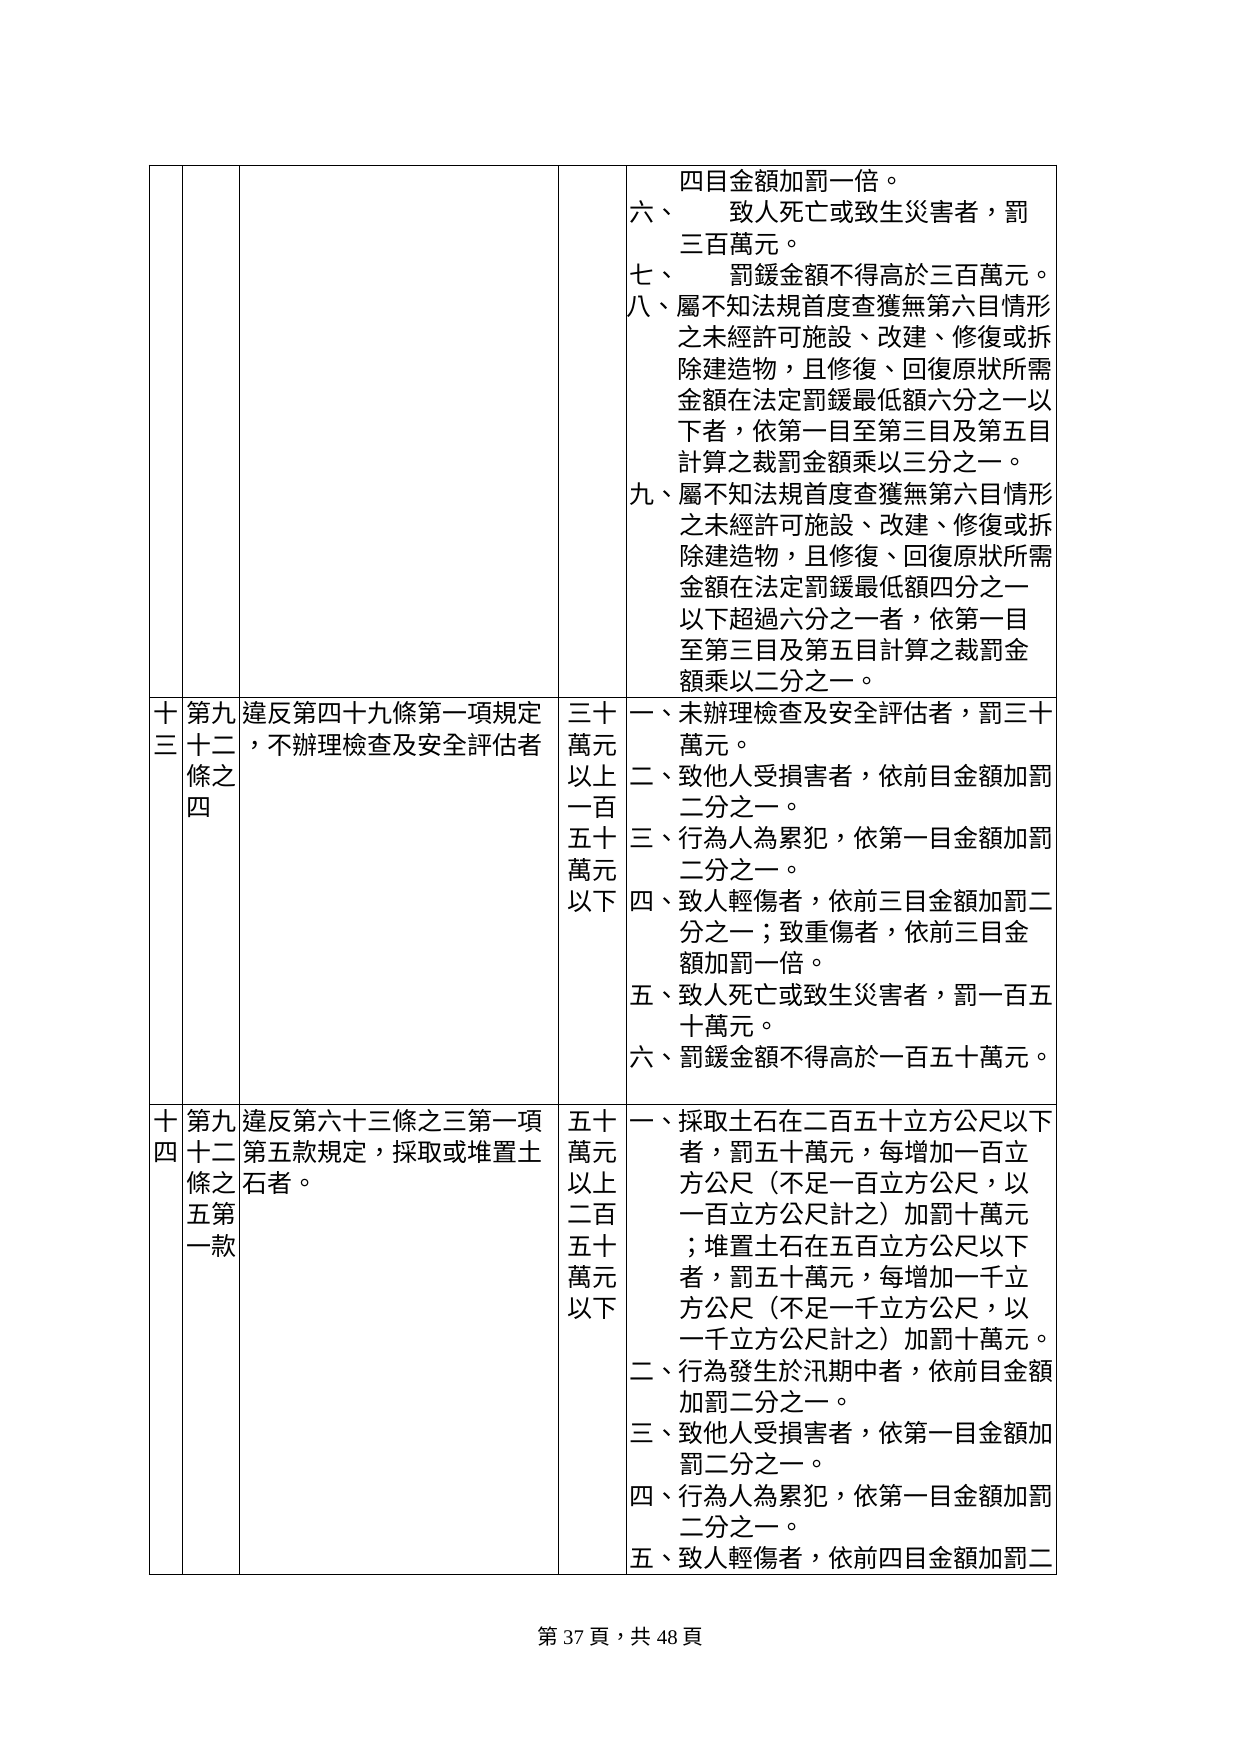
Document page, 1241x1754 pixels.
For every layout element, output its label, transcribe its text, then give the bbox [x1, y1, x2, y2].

table_cell 依修復、回復原狀所需金額加一倍為罰鍰金額，惟不得低於六十萬元。 行為發生於汛期中者，依前目金額加罰二分之一。 致他人受損害者，依第一目金額加罰二分之一。 行為人為累犯，依第一目金額加罰二分之一。 致人輕傷者，依前四目金額加罰二分之一；致重傷者，依前四目金額加罰一倍。 致人死亡或致生災害者，罰三百萬元。 罰鍰金額不得高於三百萬元。 八、屬不知法規首度查獲無第六目情形之未經許可施設、改建、修復或拆除建造物，且修復、回復原狀所需金額在法定罰鍰最低額六分之一以下者，依第一目至第三目及第五目計算之裁罰金額乘以三分之一。 九、屬不知法規首度查獲無第六目情形之未經許可施設、改建、修復或拆除建造物，且修復、回復原狀所需金額在法定罰鍰最低額四分之一以下超過六分之一者，依第一目至第三目及第五目計算之裁罰金額乘以二分之一。 [627, 166, 1056, 697]
table_cell [150, 166, 182, 697]
table_cell 十四 [150, 1105, 182, 1574]
table_cell 第九十二條之五第一款 [183, 1105, 239, 1574]
table_cell 第九十二條之四 [183, 698, 239, 1104]
table_cell 五十萬元以上二百五十萬元以下 [559, 1105, 626, 1574]
table_cell 違反第六十三條之三第一項第五款規定，採取或堆置土石者。 [240, 1105, 558, 1574]
table_cell [240, 166, 558, 697]
table_cell [559, 166, 626, 697]
table_cell 一、採取土石在二百五十立方公尺以下者，罰五十萬元，每增加一百立方公尺（不足一百立方公尺，以一百立方公尺計之）加罰十萬元；堆置土石在五百立方公尺以下者，罰五十萬元，每增加一千立方公尺（不足一千立方公尺，以一千立方公尺計之）加罰十萬元。 二、行為發生於汛期中者，依前目金額加罰二分之一。 三、致他人受損害者，依第一目金額加罰二分之一。 四、行為人為累犯，依第一目金額加罰二分之一。 五、致人輕傷者，依前四目金額加罰二 [627, 1105, 1056, 1574]
table_cell 違反第四十九條第一項規定，不辦理檢查及安全評估者 [240, 698, 558, 1104]
table_cell 一、未辦理檢查及安全評估者，罰三十萬元。 二、致他人受損害者，依前目金額加罰二分之一。 三、行為人為累犯，依第一目金額加罰二分之一。 四、致人輕傷者，依前三目金額加罰二分之一；致重傷者，依前三目金額加罰一倍。 五、致人死亡或致生災害者，罰一百五十萬元。 六、罰鍰金額不得高於一百五十萬元。 [627, 698, 1056, 1104]
table_cell [183, 166, 239, 697]
table_cell 三十萬元以上一百五十萬元以下 [559, 698, 626, 1104]
table_cell 十三 [150, 698, 182, 1104]
